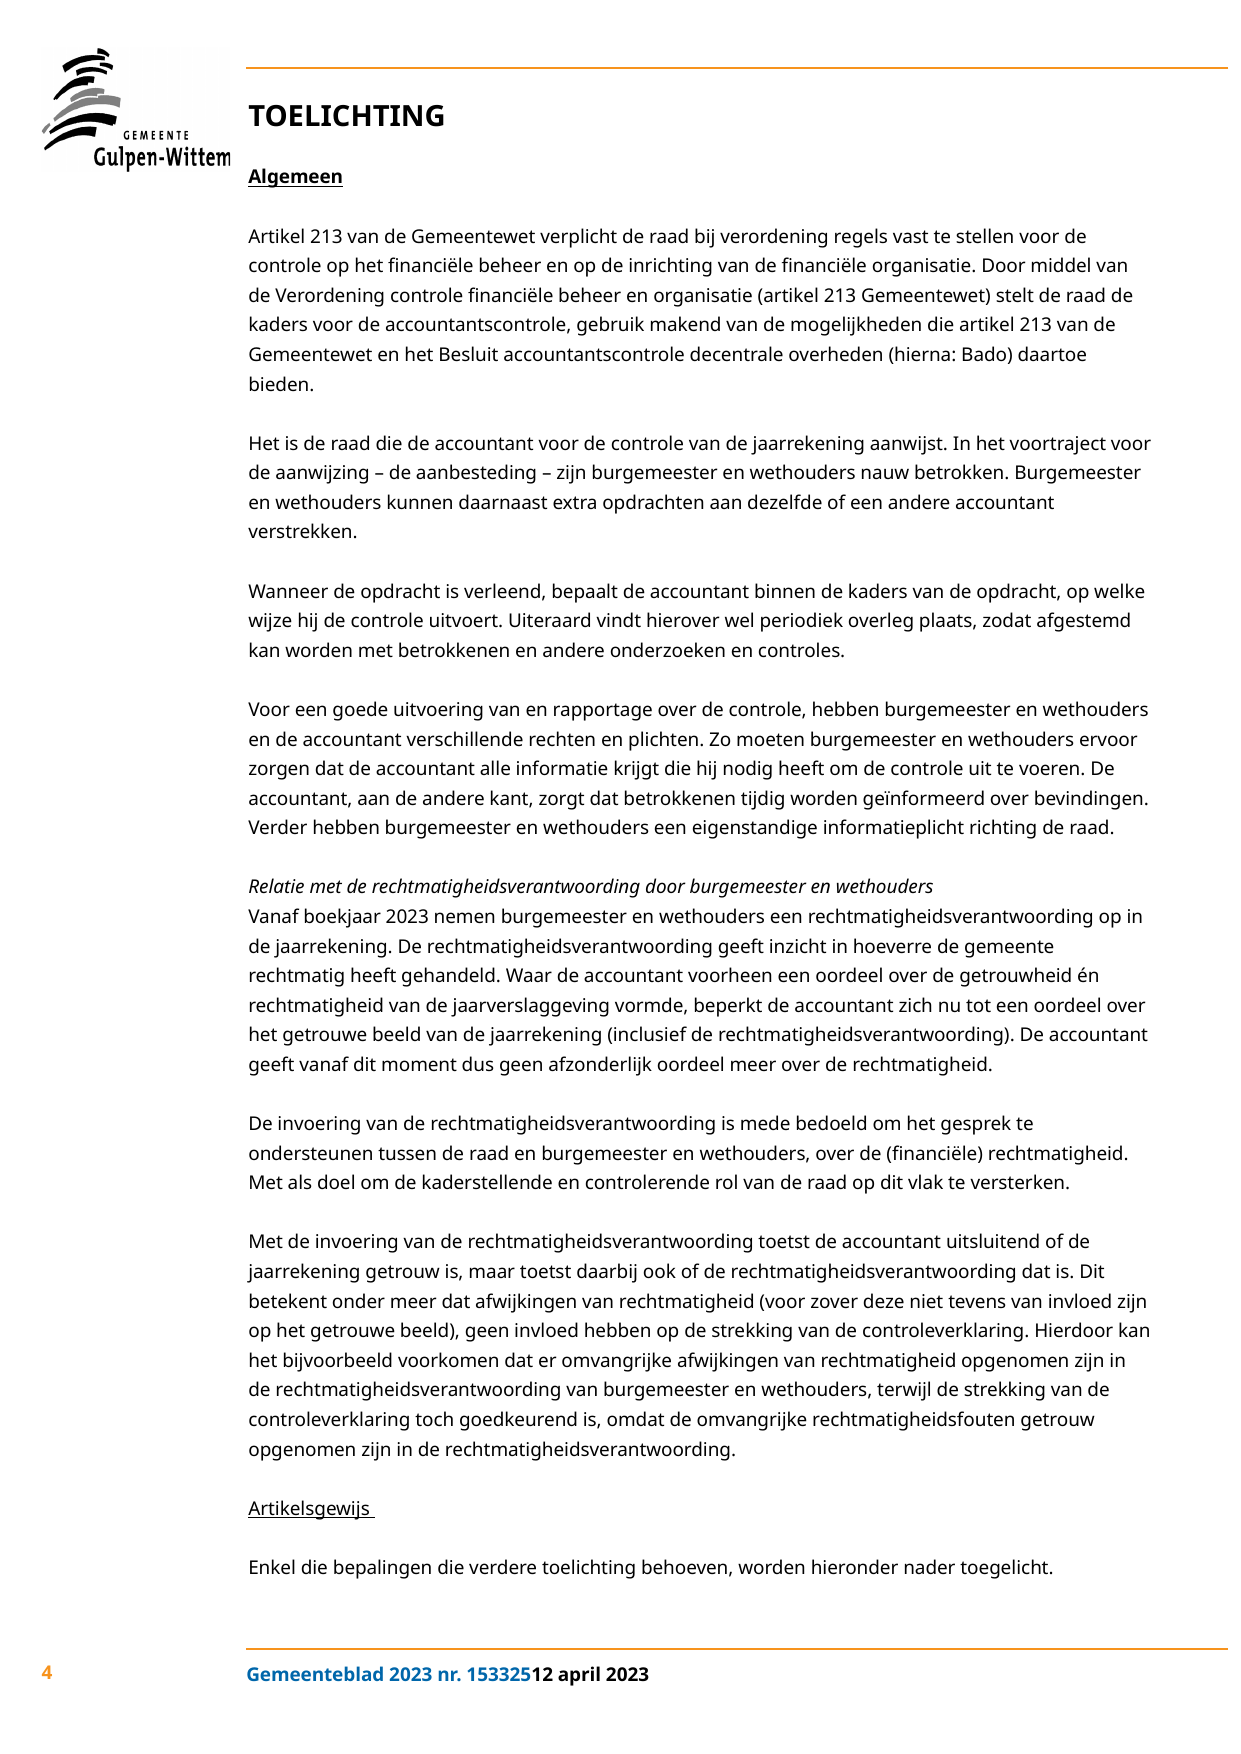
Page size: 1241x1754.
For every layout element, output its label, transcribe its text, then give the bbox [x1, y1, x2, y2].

text Vanaf boekjaar 2023 nemen burgemeester en wethouders een rechtmatigheidsverantwoording op in de jaarrekening. De rechtmatigheidsverantwoording geeft inzicht in hoeverre de gemeente rechtmatig heeft gehandeld. Waar de accountant voorheen een oordeel over de getrouwheid én rechtmatigheid van de jaarverslaggeving vormde, beperkt de accountant zich nu tot een oordeel over het getrouwe beeld van de jaarrekening (inclusief de rechtmatigheidsverantwoording). De accountant geeft vanaf dit moment dus geen afzonderlijk oordeel meer over de rechtmatigheid. [248, 903, 1152, 1077]
text De invoering van de rechtmatigheidsverantwoording is mede bedoeld om het gesprek te ondersteunen tussen de raad en burgemeester en wethouders, over de (financiële) rechtmatigheid. Met als doel om de kaderstellende en controlerende rol van de raad op dit vlak te versterken. [248, 1110, 1152, 1195]
text Artikelsgewijs [248, 1495, 1152, 1521]
text Voor een goede uitvoering van en rapportage over de controle, hebben burgemeester en wethouders en de accountant verschillende rechten en plichten. Zo moeten burgemeester en wethouders ervoor zorgen dat de accountant alle informatie krijgt die hij nodig heeft om de controle uit te voeren. De accountant, aan de andere kant, zorgt dat betrokkenen tijdig worden geïnformeerd over bevindingen. Verder hebben burgemeester en wethouders een eigenstandige informatieplicht richting de raad. [248, 696, 1152, 840]
text Algemeen [248, 164, 1152, 189]
text Enkel die bepalingen die verdere toelichting behoeven, worden hieronder nader toegelicht. [248, 1554, 1152, 1580]
picture [41, 47, 231, 172]
text Artikel 213 van de Gemeentewet verplicht de raad bij verordening regels vast te stellen voor de controle op het financiële beheer en op de inrichting van de financiële organisatie. Door middel van de Verordening controle financiële beheer en organisatie (artikel 213 Gemeentewet) stelt de raad de kaders voor de accountantscontrole, gebruik makend van de mogelijkheden die artikel 213 van de Gemeentewet en het Besluit accountantscontrole decentrale overheden (hierna: Bado) daartoe bieden. [248, 223, 1152, 396]
text Relatie met de rechtmatigheidsverantwoording door burgemeester en wethouders [248, 874, 1152, 899]
text TOELICHTING [248, 95, 1152, 134]
text Wanneer de opdracht is verleend, bepaalt de accountant binnen de kaders van de opdracht, op welke wijze hij de controle uitvoert. Uiteraard vindt hierover wel periodiek overleg plaats, zodat afgestemd kan worden met betrokkenen en andere onderzoeken en controles. [248, 578, 1152, 663]
text Met de invoering van de rechtmatigheidsverantwoording toetst de accountant uitsluitend of de jaarrekening getrouw is, maar toetst daarbij ook of de rechtmatigheidsverantwoording dat is. Dit betekent onder meer dat afwijkingen van rechtmatigheid (voor zover deze niet tevens van invloed zijn op het getrouwe beeld), geen invloed hebben op de strekking van de controleverklaring. Hierdoor kan het bijvoorbeeld voorkomen dat er omvangrijke afwijkingen van rechtmatigheid opgenomen zijn in de rechtmatigheidsverantwoording van burgemeester en wethouders, terwijl de strekking van de controleverklaring toch goedkeurend is, omdat de omvangrijke rechtmatigheidsfouten getrouw opgenomen zijn in de rechtmatigheidsverantwoording. [248, 1229, 1152, 1461]
text Het is de raad die de accountant voor de controle van de jaarrekening aanwijst. In het voortraject voor de aanwijzing – de aanbesteding – zijn burgemeester en wethouders nauw betrokken. Burgemeester en wethouders kunnen daarnaast extra opdrachten aan dezelfde of een andere accountant verstrekken. [248, 430, 1152, 544]
